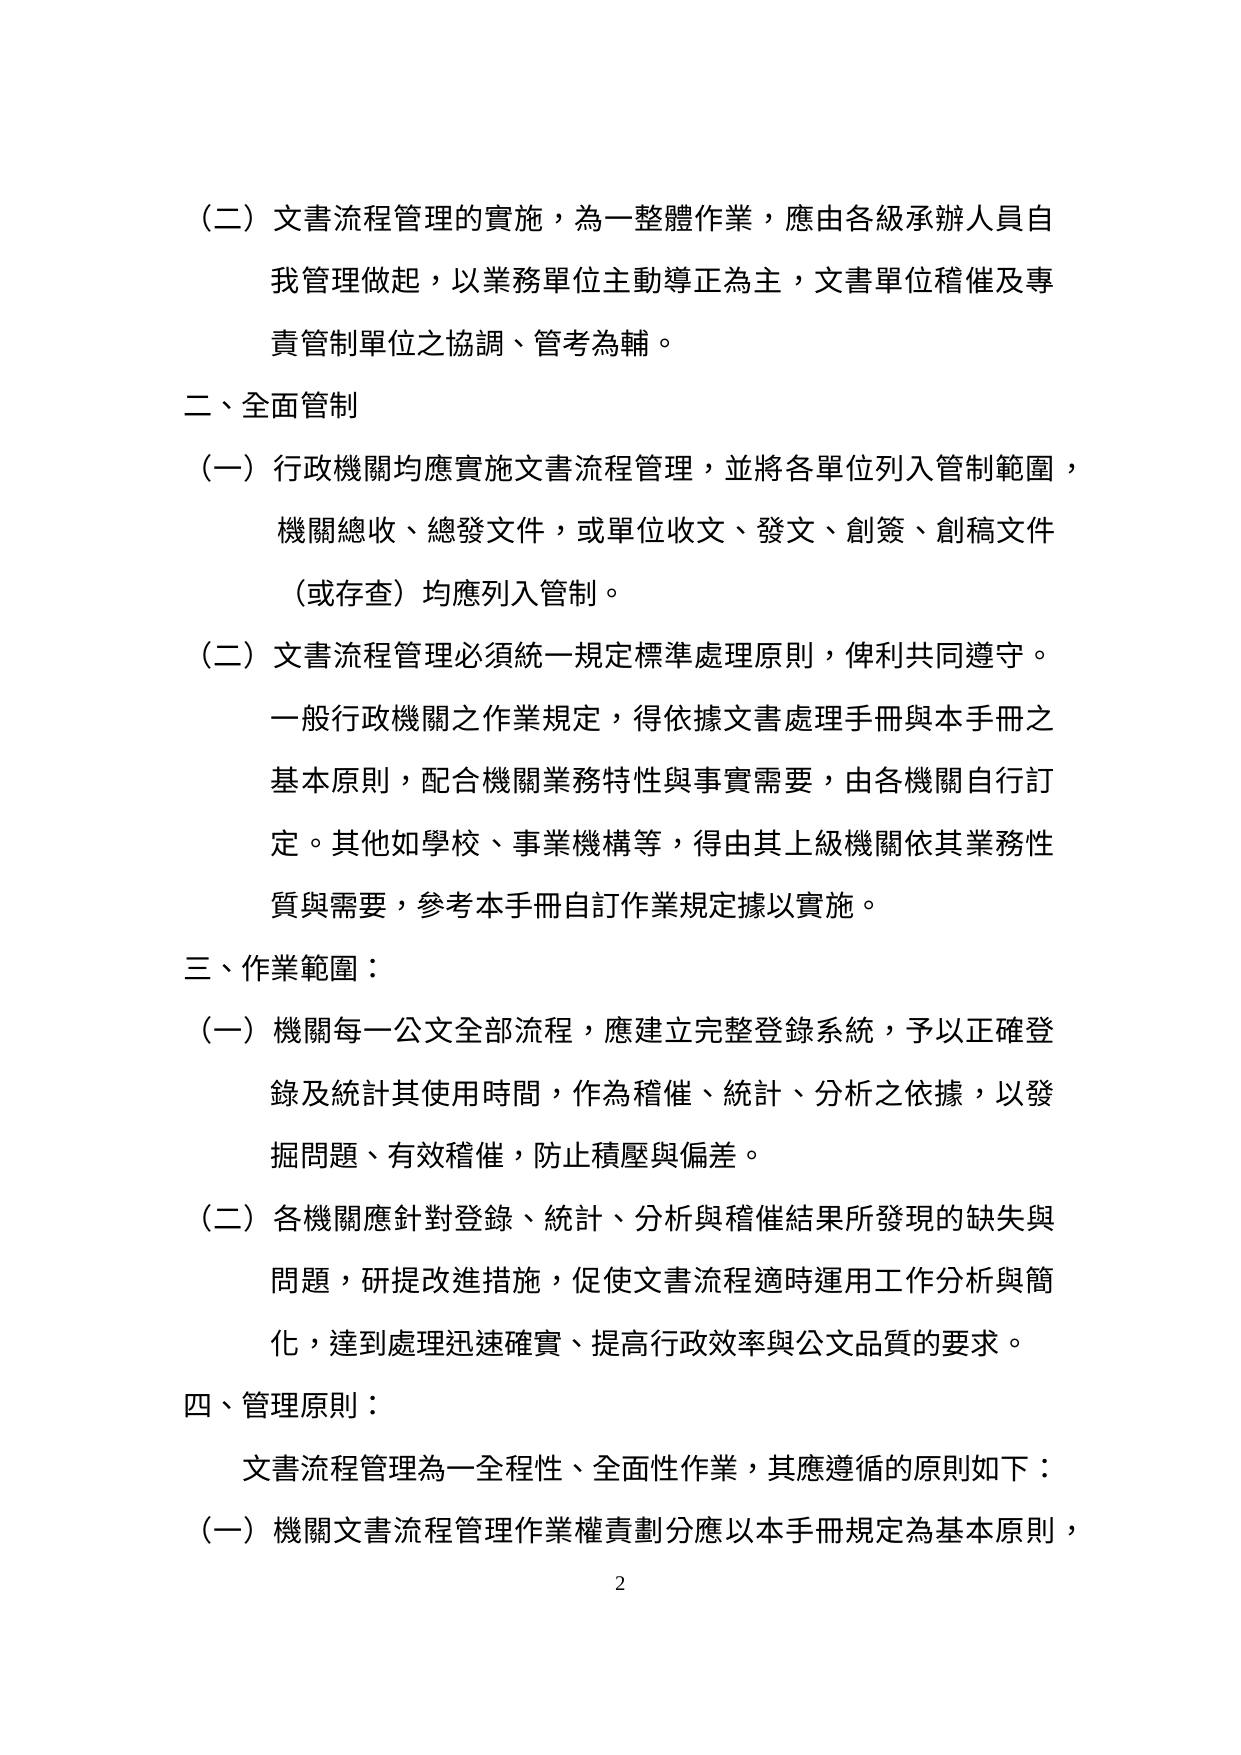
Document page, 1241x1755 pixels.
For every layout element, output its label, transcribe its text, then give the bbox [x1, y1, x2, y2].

text 四、管理原則： [183, 1362, 1057, 1425]
text （二）各機關應針對登錄、統計、分析與稽催結果所發現的缺失與問題，研提改進措施，促使文書流程適時運用工作分析與簡化，達到處理迅速確實、提高行政效率與公文品質的要求。 [183, 1175, 1057, 1362]
text （一）行政機關均應實施文書流程管理，並將各單位列入管制範圍，機關總收、總發文件，或單位收文、發文、創簽、創稿文件（或存查）均應列入管制。 [183, 425, 1057, 612]
text 二、全面管制 [183, 362, 1057, 425]
text 文書流程管理為一全程性、全面性作業，其應遵循的原則如下： [183, 1425, 1057, 1487]
text （二）文書流程管理的實施，為一整體作業，應由各級承辦人員自我管理做起，以業務單位主動導正為主，文書單位稽催及專責管制單位之協調、管考為輔。 [183, 175, 1057, 362]
text （二）文書流程管理必須統一規定標準處理原則，俾利共同遵守。一般行政機關之作業規定，得依據文書處理手冊與本手冊之基本原則，配合機關業務特性與事實需要，由各機關自行訂定。其他如學校、事業機構等，得由其上級機關依其業務性質與需要，參考本手冊自訂作業規定據以實施。 [183, 612, 1057, 925]
text 三、作業範圍： [183, 925, 1057, 987]
text （一）機關文書流程管理作業權責劃分應以本手冊規定為基本原則，賦予機關內部單位、成員應負職責。各機關如因機關業務特性肇致實務作業有單位間權責劃分難符手冊規定之情形，得依業務性質彈性調整。 [183, 1487, 1057, 1550]
text （一）機關每一公文全部流程，應建立完整登錄系統，予以正確登錄及統計其使用時間，作為稽催、統計、分析之依據，以發掘問題、有效稽催，防止積壓與偏差。 [183, 987, 1057, 1175]
